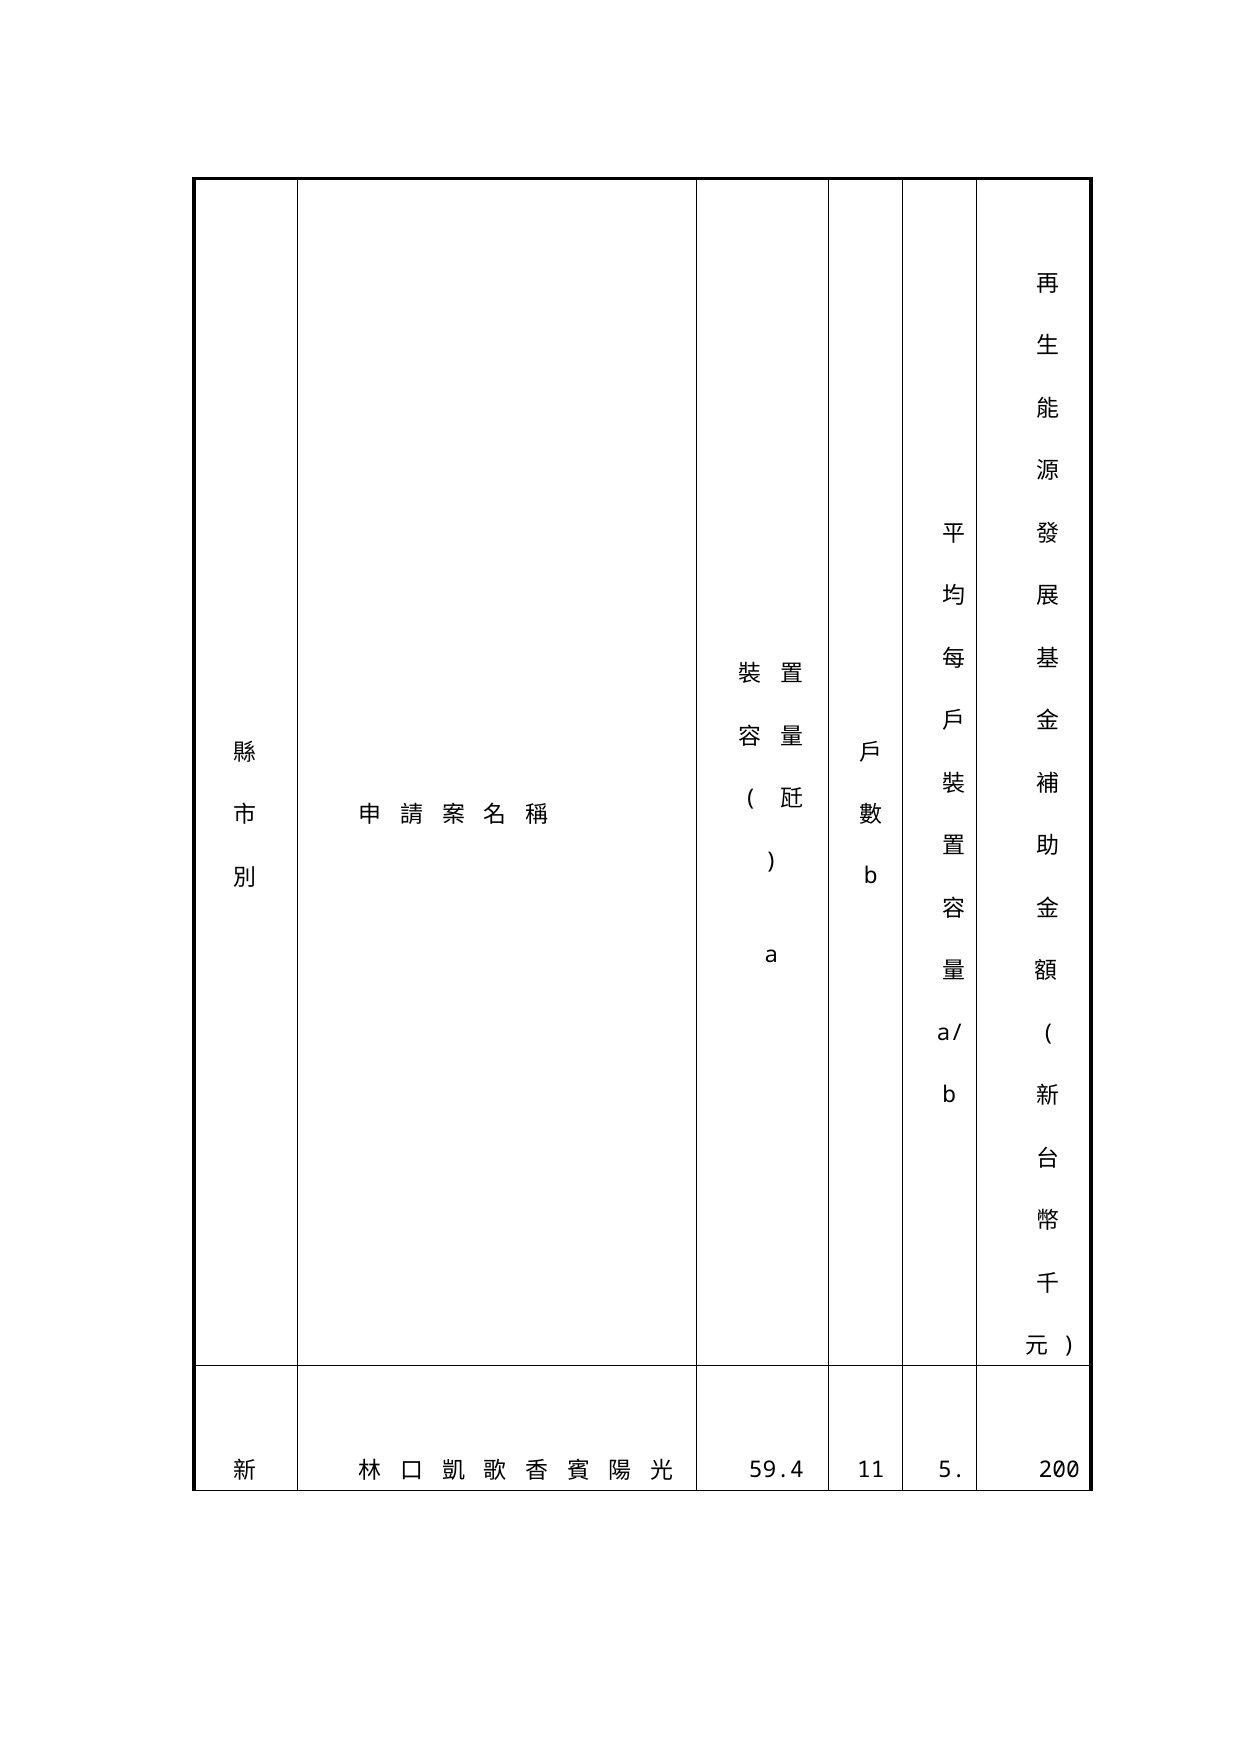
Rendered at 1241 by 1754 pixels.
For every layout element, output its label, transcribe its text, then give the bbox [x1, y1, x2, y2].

table_header 申請案名稱 [298, 180, 696, 1365]
table_cell 11 [829, 1366, 902, 1490]
table_header 縣市別 [196, 180, 297, 1365]
table_cell 59.4 [697, 1366, 828, 1490]
table_cell 5. [903, 1366, 976, 1490]
table_header 裝置容量(瓩) a [697, 180, 828, 1365]
table_header 戶數b [829, 180, 902, 1365]
table_header 再生能源發展基金補助金額(新台幣千元) [977, 180, 1089, 1365]
table_cell 200 [977, 1366, 1089, 1490]
table_cell 新 [196, 1366, 297, 1490]
table_header 平均每戶裝置容量a/b [903, 180, 976, 1365]
table_cell 林口凱歌香賓陽光 [298, 1366, 696, 1490]
